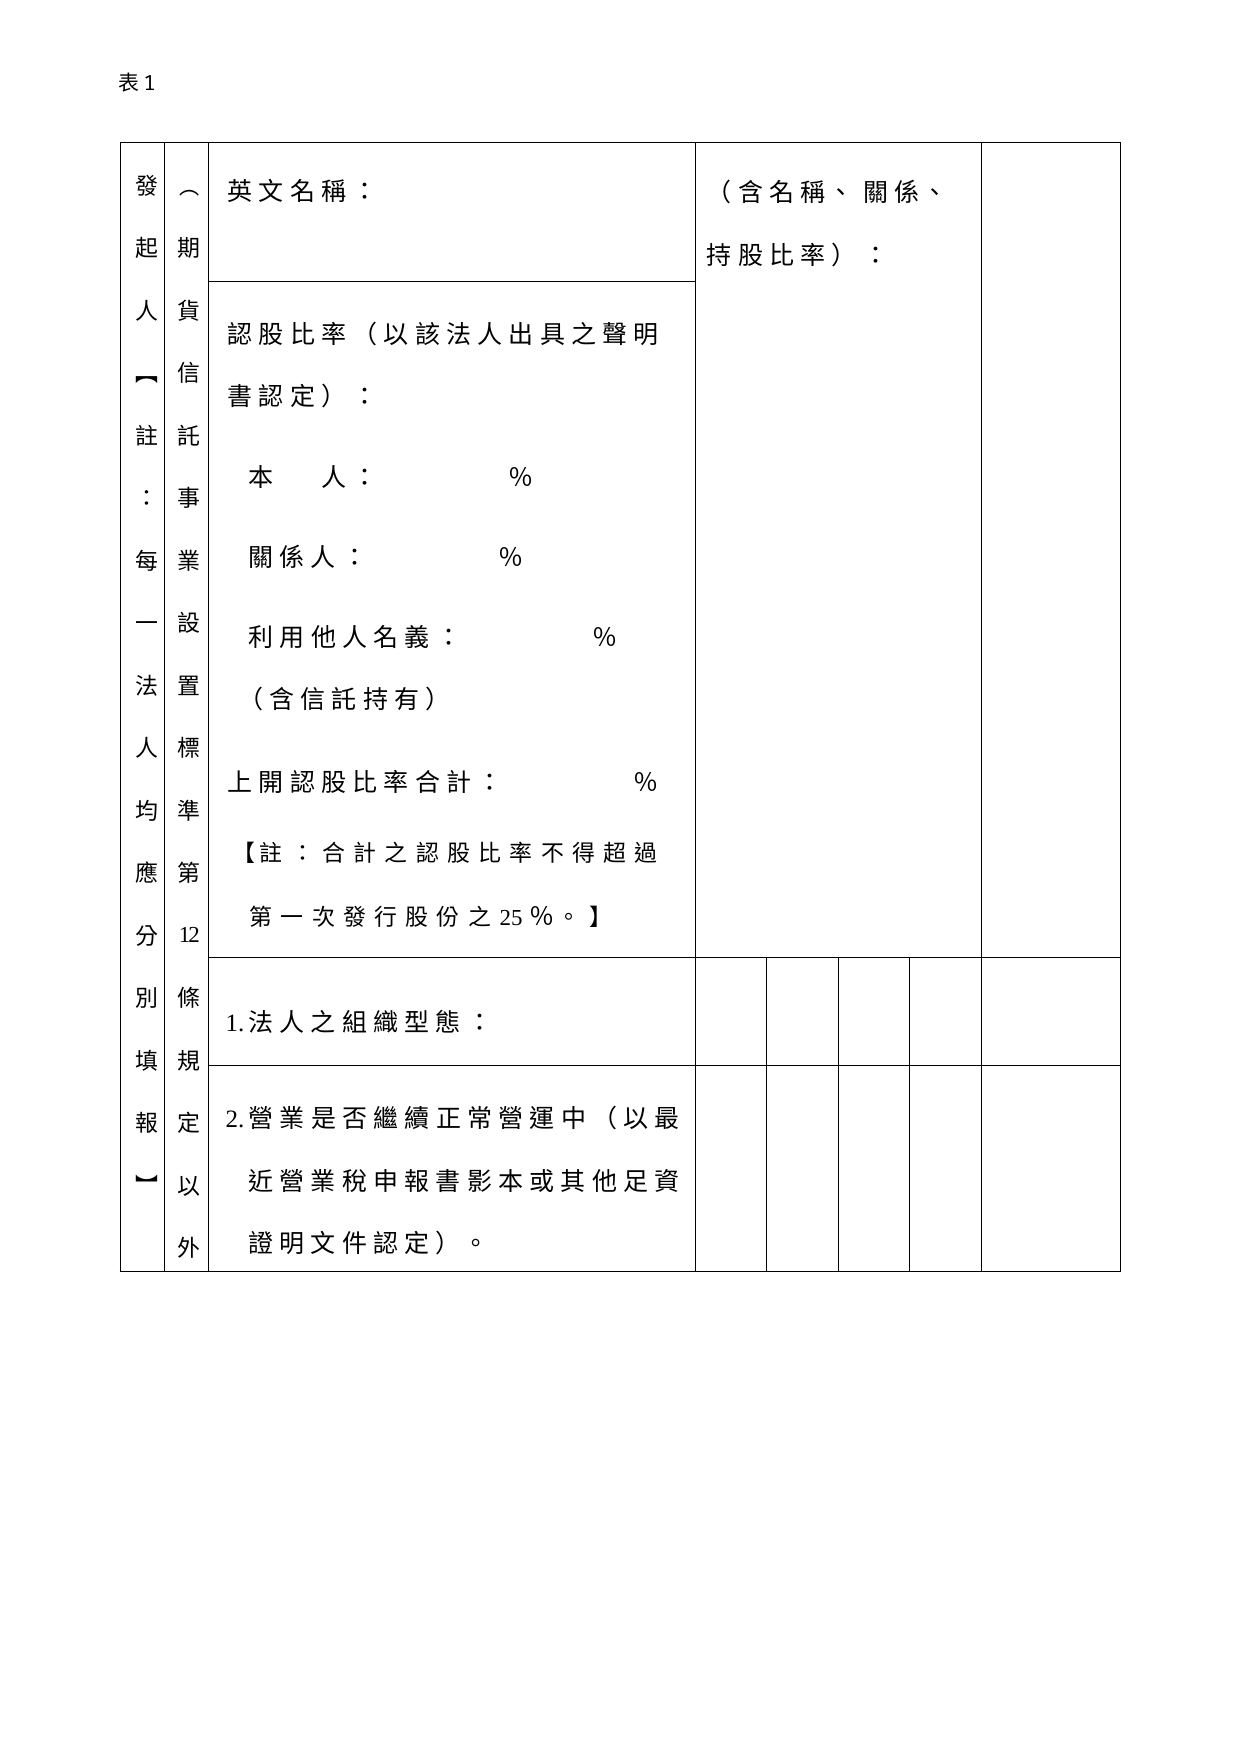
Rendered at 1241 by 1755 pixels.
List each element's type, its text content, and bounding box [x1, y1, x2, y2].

table_cell [839, 958, 909, 1065]
table_cell [910, 1066, 981, 1271]
table_cell [982, 143, 1120, 957]
table_cell [910, 958, 981, 1065]
table_cell [696, 1066, 766, 1271]
table_cell [982, 1066, 1120, 1271]
table_cell 發起人︻註：每一法人均應分別填報︼ [121, 143, 164, 1271]
table_cell 認股比率（以該法人出具之聲明書認定）： 本 人： ％ 關係人： ％ 利用他人名義： ％ （含信託持有） 上開認股比率合計： ％ 【註：合計之認股比率不得超過第一次發行股份之25％。】 [209, 282, 695, 957]
table_cell 英文名稱： [209, 143, 695, 281]
table_cell [839, 1066, 909, 1271]
table_cell [767, 958, 838, 1065]
table_cell ︵期貨信託事業設置標準第12條規定以外 [165, 143, 208, 1271]
table_cell 2.營業是否繼續正常營運中（以最近營業稅申報書影本或其他足資證明文件認定）。 [209, 1066, 695, 1271]
table_cell 1.法人之組織型態： [209, 958, 695, 1065]
table_cell （含名稱、關係、持股比率）： [696, 143, 981, 957]
table_cell [767, 1066, 838, 1271]
table_cell [982, 958, 1120, 1065]
table_cell [696, 958, 766, 1065]
